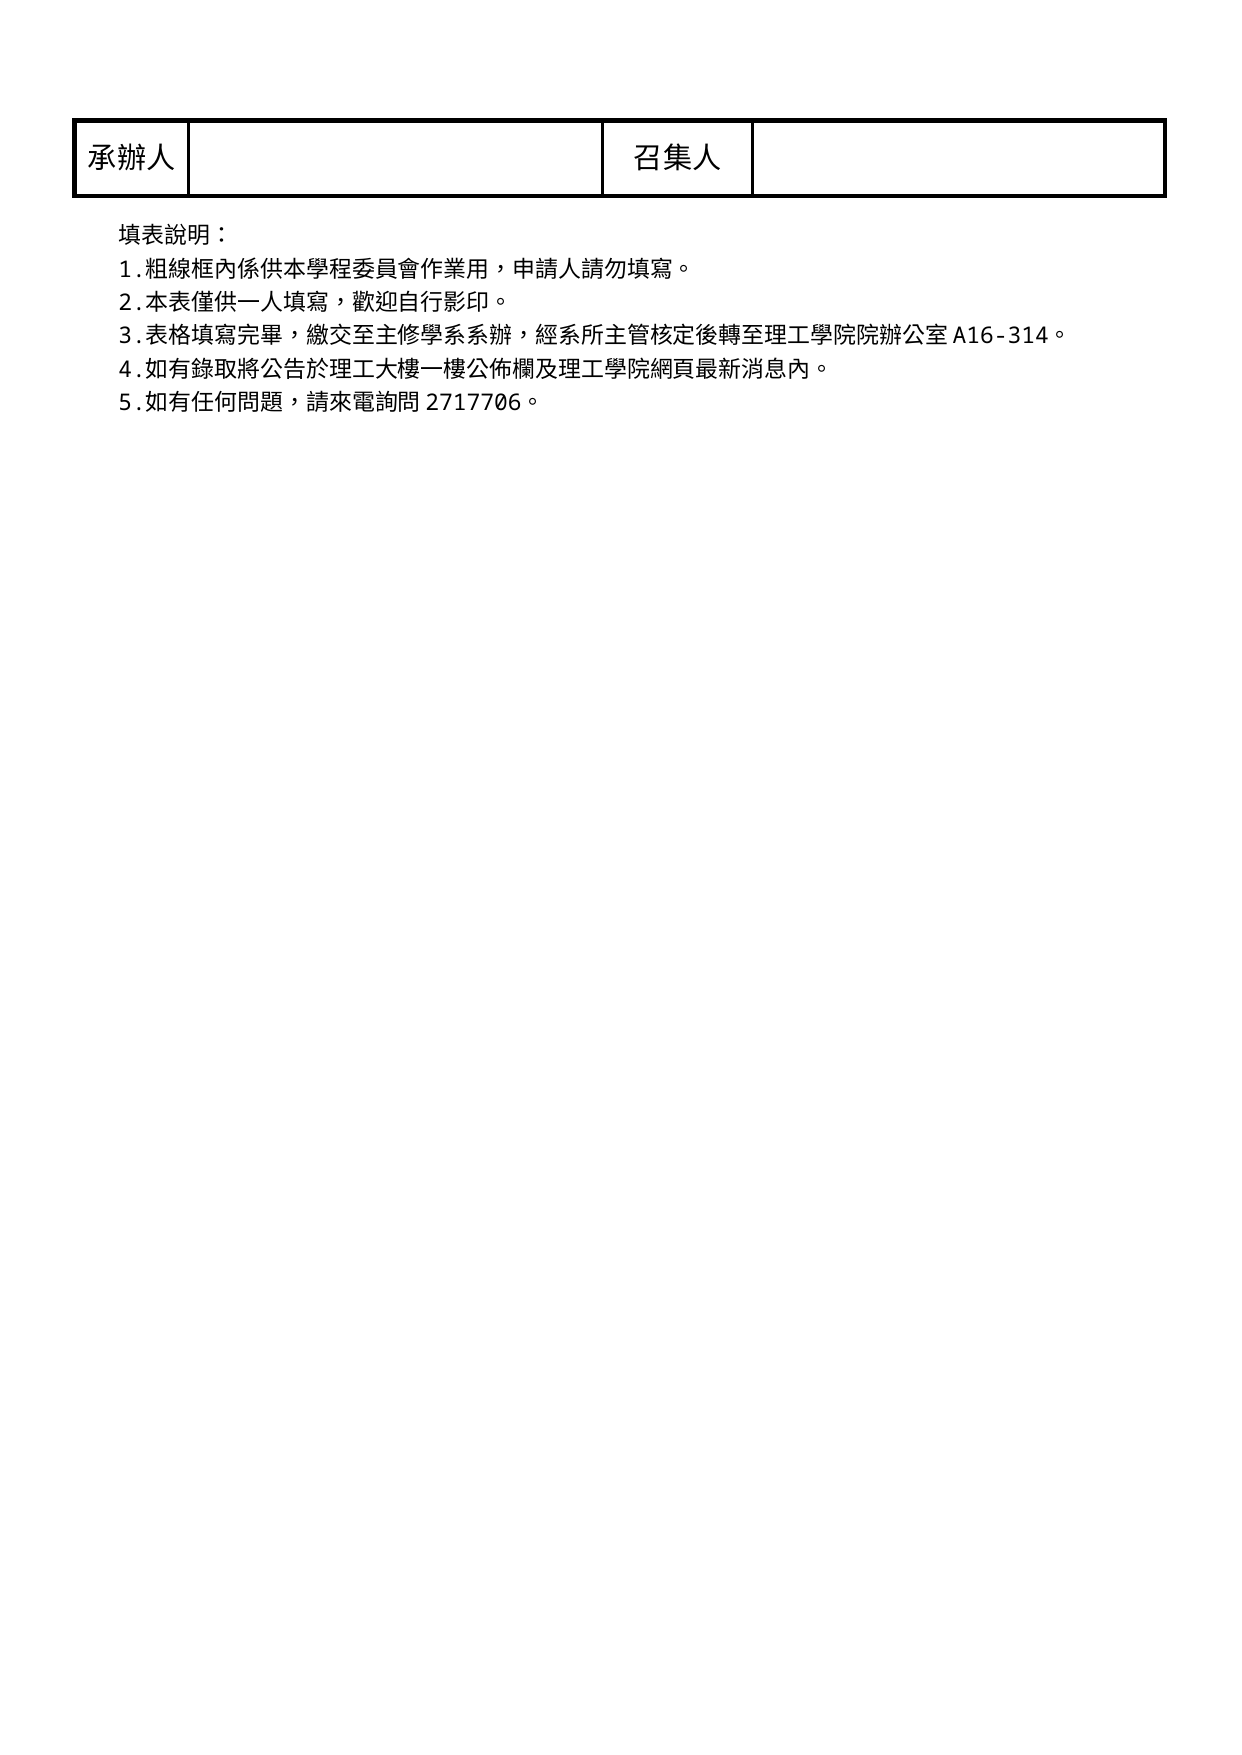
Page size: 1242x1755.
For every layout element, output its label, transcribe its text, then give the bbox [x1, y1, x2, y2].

table_cell 召集人 [604, 123, 751, 194]
table_cell [190, 123, 601, 194]
text 1.粗線框內係供本學程委員會作業用，申請人請勿填寫。 [118, 250, 1123, 284]
text 4.如有錄取將公告於理工大樓一樓公佈欄及理工學院網頁最新消息內。 [118, 350, 1123, 384]
text 5.如有任何問題，請來電詢問2717706。 [118, 384, 1123, 417]
text 填表說明： [118, 217, 1123, 250]
text 2.本表僅供一人填寫，歡迎自行影印。 [118, 284, 1123, 317]
text 3.表格填寫完畢，繳交至主修學系系辦，經系所主管核定後轉至理工學院院辦公室A16-314。 [118, 317, 1123, 350]
table_cell 承辦人 [77, 123, 187, 194]
table_cell [754, 123, 1163, 194]
